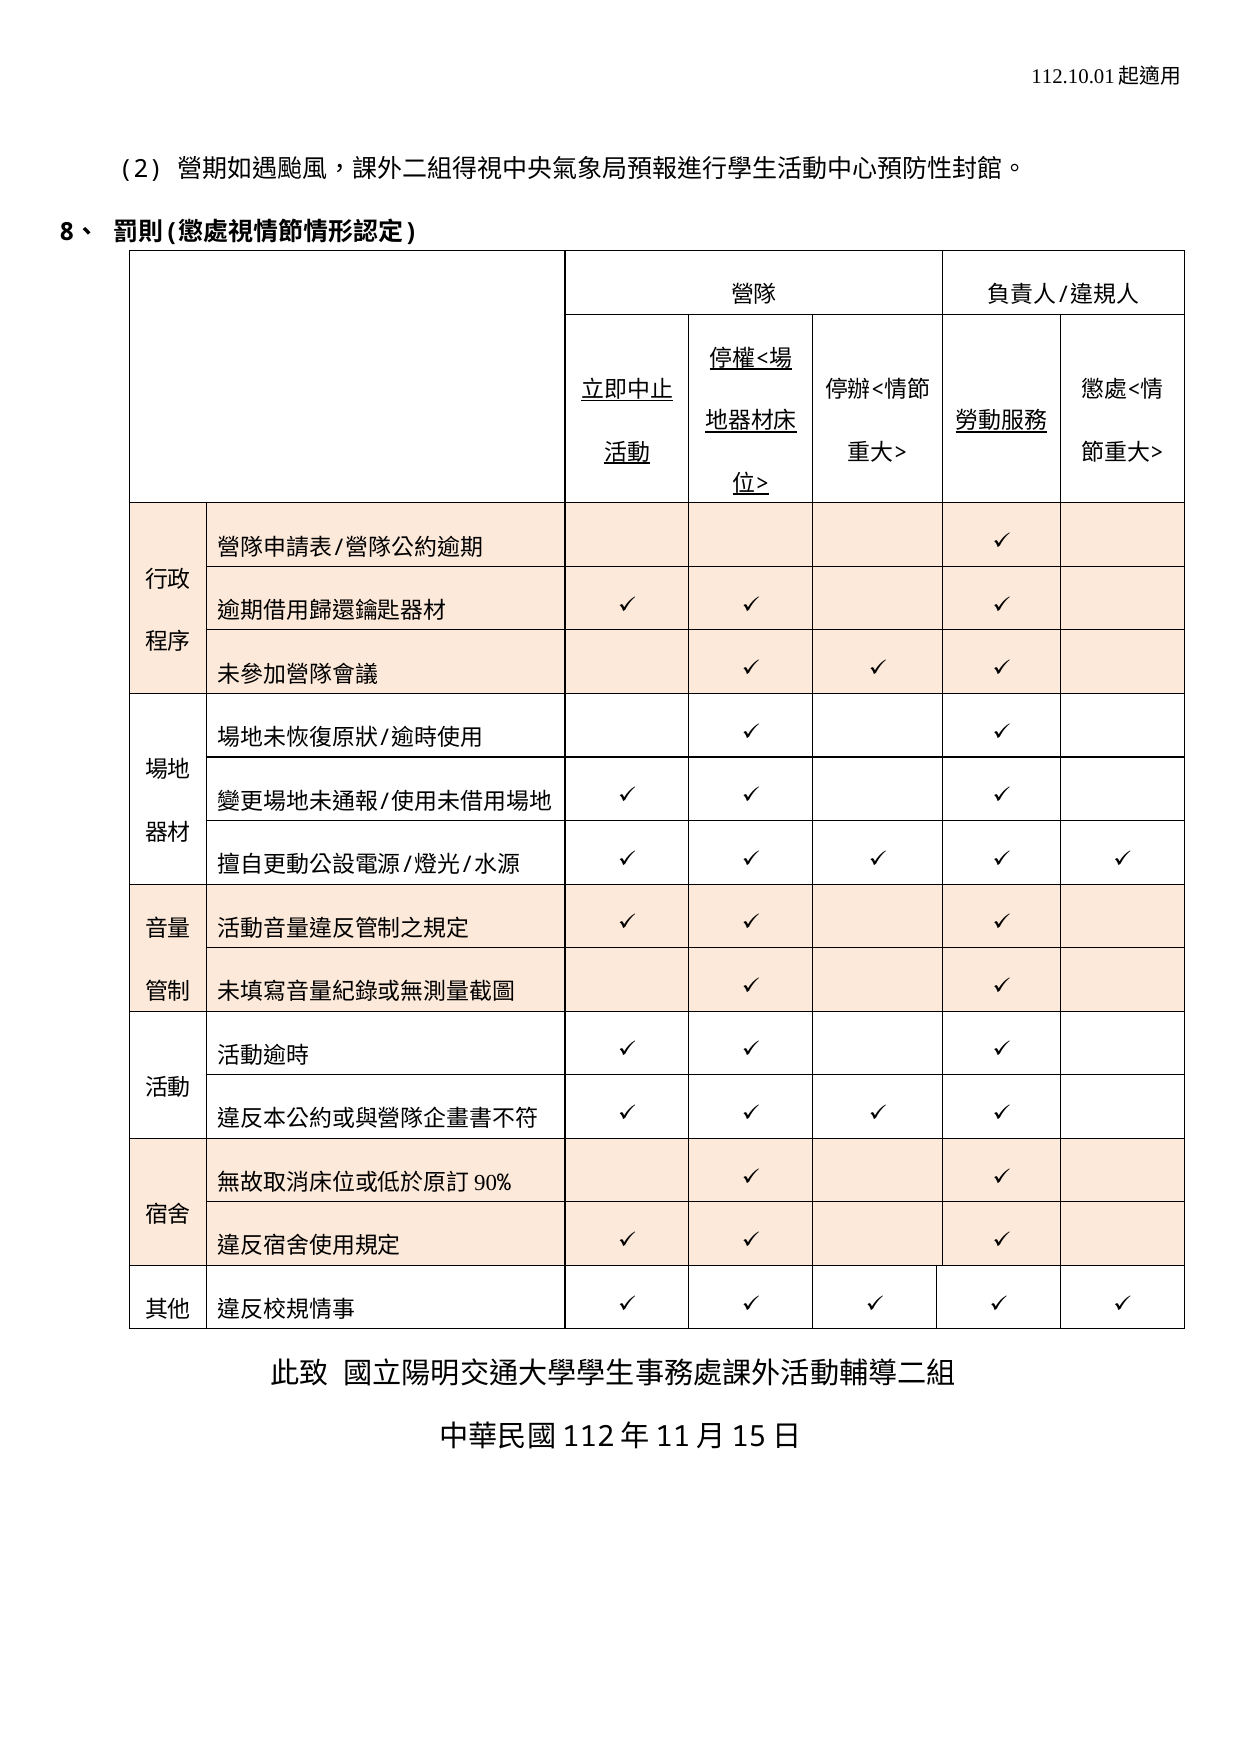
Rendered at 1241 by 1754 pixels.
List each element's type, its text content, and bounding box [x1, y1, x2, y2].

table_cell  [566, 1202, 688, 1265]
table_cell 其他 [130, 1266, 206, 1328]
table_cell [813, 1202, 942, 1265]
table_cell  [943, 758, 1060, 820]
table_cell  [943, 1139, 1060, 1201]
table_cell  [813, 821, 942, 883]
table_cell  [813, 630, 942, 693]
table_header 負責人/違規人 [943, 251, 1184, 314]
table_cell  [943, 630, 1060, 693]
table_cell  [689, 1075, 812, 1138]
table_cell [813, 1139, 942, 1201]
table_cell 擅自更動公設電源/燈光/水源 [207, 821, 564, 883]
table_cell 音量管制 [130, 885, 206, 1011]
table_cell [566, 630, 688, 693]
table_cell [566, 503, 688, 566]
table_cell [1061, 694, 1184, 756]
table_cell [1061, 948, 1184, 1011]
table_cell 營隊申請表/營隊公約逾期 [207, 503, 564, 566]
table_cell  [943, 821, 1060, 883]
text 此致 國立陽明交通大學學生事務處課外活動輔導二組 [59, 1329, 1181, 1392]
table_cell  [566, 1266, 688, 1328]
table_cell  [689, 694, 812, 756]
table_cell  [566, 821, 688, 883]
table_cell  [1061, 821, 1184, 883]
table_cell 停權<場地器材床位> [689, 315, 812, 502]
table_cell [1061, 567, 1184, 629]
table_cell  [943, 503, 1060, 566]
table_cell [689, 503, 812, 566]
table_cell [813, 503, 942, 566]
table_cell [813, 567, 942, 629]
table_cell 活動 [130, 1012, 206, 1138]
table_cell [813, 948, 942, 1011]
table_cell  [813, 1266, 936, 1328]
table_cell  [689, 885, 812, 947]
table_header 營隊 [566, 251, 942, 314]
table_cell  [943, 1012, 1060, 1074]
table_cell [566, 948, 688, 1011]
table_cell  [689, 1202, 812, 1265]
table_cell  [813, 1075, 942, 1138]
table_cell 活動逾時 [207, 1012, 564, 1074]
table_cell  [689, 758, 812, 820]
table_cell 勞動服務 [943, 315, 1060, 502]
list 罰則(懲處視情節情形認定) [59, 188, 1181, 250]
table_cell [1061, 1139, 1184, 1201]
table_cell 場地未恢復原狀/逾時使用 [207, 694, 564, 756]
table_cell [1061, 885, 1184, 947]
table_header [130, 251, 564, 502]
text 中華民國112年11月15日 [59, 1392, 1181, 1454]
table_cell  [943, 885, 1060, 947]
table_cell  [689, 1012, 812, 1074]
table_cell [1061, 1012, 1184, 1074]
table_cell  [943, 694, 1060, 756]
table_cell 立即中止活動 [566, 315, 688, 502]
table_cell  [566, 567, 688, 629]
table_cell [1061, 758, 1184, 820]
table_cell 未填寫音量紀錄或無測量截圖 [207, 948, 564, 1011]
table_cell 違反本公約或與營隊企畫書不符 [207, 1075, 564, 1138]
table_cell  [566, 885, 688, 947]
table_cell 場地器材 [130, 694, 206, 883]
table_cell 活動音量違反管制之規定 [207, 885, 564, 947]
table_cell [813, 758, 942, 820]
table_cell [813, 885, 942, 947]
table_cell 行政程序 [130, 503, 206, 693]
table_cell [813, 1012, 942, 1074]
table_cell [1061, 1202, 1184, 1265]
table_cell  [943, 1202, 1060, 1265]
table_cell 變更場地未通報/使用未借用場地 [207, 758, 564, 820]
table_cell  [689, 948, 812, 1011]
table_cell  [566, 758, 688, 820]
table_cell  [566, 1012, 688, 1074]
table_cell  [943, 1075, 1060, 1138]
table_cell [1061, 630, 1184, 693]
table_cell 逾期借用歸還鑰匙器材 [207, 567, 564, 629]
table_cell  [937, 1266, 1060, 1328]
table_cell [1061, 1075, 1184, 1138]
table_cell  [1061, 1266, 1184, 1328]
table_cell [566, 1139, 688, 1201]
table_cell 懲處<情節重大> [1061, 315, 1184, 502]
list 營期如遇颱風，課外二組得視中央氣象局預報進行學生活動中心預防性封館。 [118, 125, 1181, 188]
table_cell 未參加營隊會議 [207, 630, 564, 693]
table_cell  [689, 1266, 812, 1328]
table_cell  [689, 1139, 812, 1201]
table_cell  [689, 630, 812, 693]
table_cell [813, 694, 942, 756]
table_cell  [943, 567, 1060, 629]
table_cell [566, 694, 688, 756]
table_cell 停辦<情節重大> [813, 315, 942, 502]
table_cell  [689, 821, 812, 883]
table_cell 無故取消床位或低於原訂90% [207, 1139, 564, 1201]
table_cell  [566, 1075, 688, 1138]
table_cell [1061, 503, 1184, 566]
table_cell 違反校規情事 [207, 1266, 564, 1328]
table_cell 違反宿舍使用規定 [207, 1202, 564, 1265]
table_cell  [689, 567, 812, 629]
table_cell  [943, 948, 1060, 1011]
table_cell 宿舍 [130, 1139, 206, 1265]
